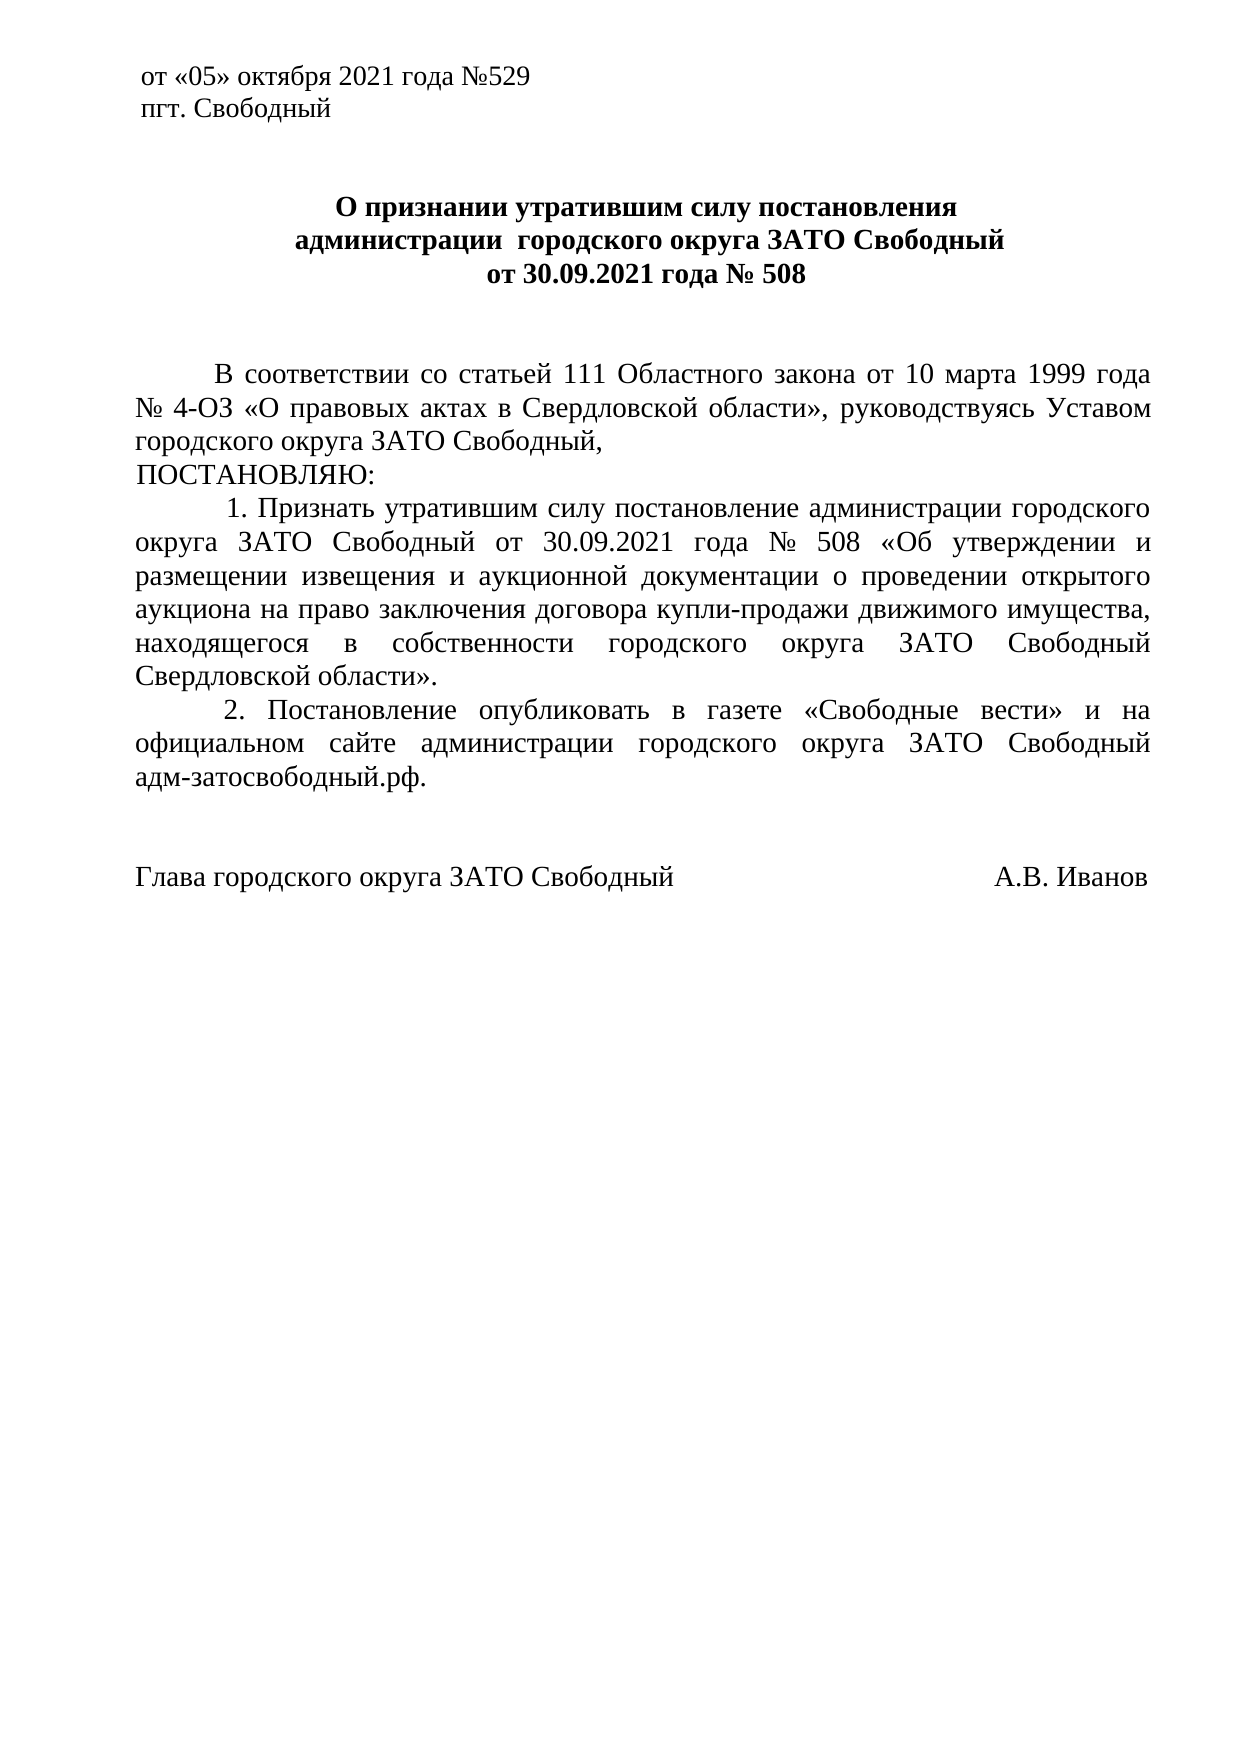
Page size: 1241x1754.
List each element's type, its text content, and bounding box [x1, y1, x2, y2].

text от «05» октября 2021 года №529 [141, 59, 1152, 91]
text В соответствии со статьей 111 Областного закона от 10 марта 1999 года № 4-ОЗ «О правовых актах в Свердловской области», руководствуясь Уставом городского округа ЗАТО Свободный, [135, 356, 1152, 457]
text Глава городского округа ЗАТО Свободный А.В. Иванов [135, 859, 1152, 893]
text О признании утратившим силу постановления [141, 189, 1152, 222]
text администрации городского округа ЗАТО Свободный [141, 222, 1152, 256]
text 1. Признать утратившим силу постановление администрации городского округа ЗАТО Свободный от 30.09.2021 года № 508 «Об утверждении и размещении извещения и аукционной документации о проведении открытого аукциона на право заключения договора купли-продажи движимого имущества, находящегося в собственности городского округа ЗАТО Свободный Свердловской области». [135, 491, 1152, 692]
text от 30.09.2021 года № 508 [141, 256, 1152, 289]
text пгт. Свободный [141, 91, 1152, 124]
text ПОСТАНОВЛЯЮ: [105, 457, 1152, 491]
text 2. Постановление опубликовать в газете «Свободные вести» и на официальном сайте администрации городского округа ЗАТО Свободный адм-затосвободный.рф. [135, 692, 1152, 792]
